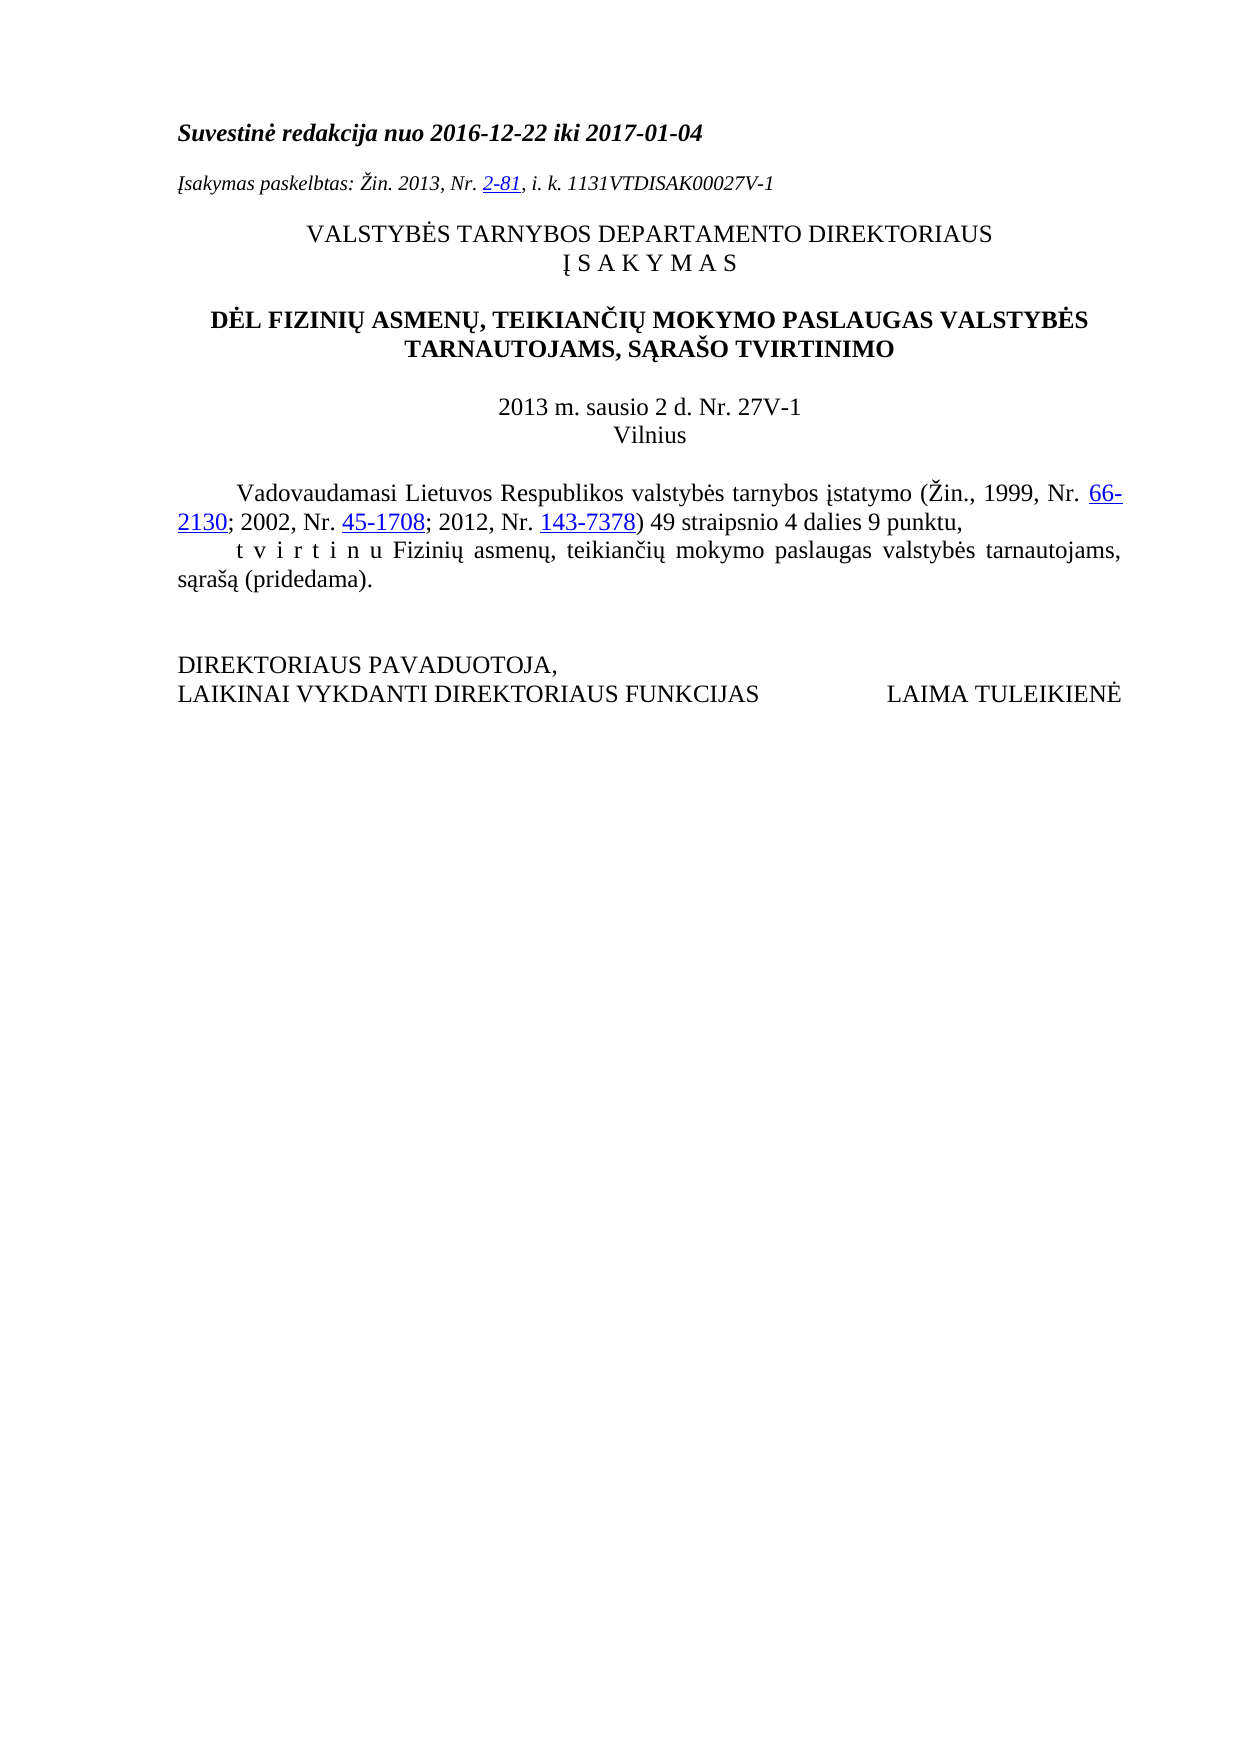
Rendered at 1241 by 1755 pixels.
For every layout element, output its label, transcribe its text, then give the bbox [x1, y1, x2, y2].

text VALSTYBĖS TARNYBOS DEPARTAMENTO DIREKTORIAUS [177, 219, 1122, 248]
text Į S A K Y M A S [177, 248, 1122, 277]
text 2013 m. sausio 2 d. Nr. 27V-1 [177, 392, 1122, 420]
text Direktoriaus pavaduotoja, [177, 650, 1122, 679]
text Suvestinė redakcija nuo 2016-12-22 iki 2017-01-04 [177, 118, 1122, 147]
text t v i r t i n u Fizinių asmenų, teikiančių mokymo paslaugas valstybės tarnautojams, sąrašą (pridedama). [177, 535, 1122, 593]
text DĖL FIZINIŲ ASMENŲ, TEIKIANČIŲ MOKYMO PASLAUGAS VALSTYBĖS TARNAUTOJAMS, SĄRAŠO TVIRTINIMO [177, 305, 1122, 363]
text Vilnius [177, 420, 1122, 449]
text Vadovaudamasi Lietuvos Respublikos valstybės tarnybos įstatymo (Žin., 1999, Nr. 66-2130; 2002, Nr. 45-1708; 2012, Nr. 143-7378) 49 straipsnio 4 dalies 9 punktu, [177, 478, 1122, 535]
text Įsakymas paskelbtas: Žin. 2013, Nr. 2-81, i. k. 1131VTDISAK00027V-1 [177, 171, 1122, 195]
text laikinai vykdanti direktoriaus funkcijas Laima Tuleikienė [177, 679, 1122, 708]
